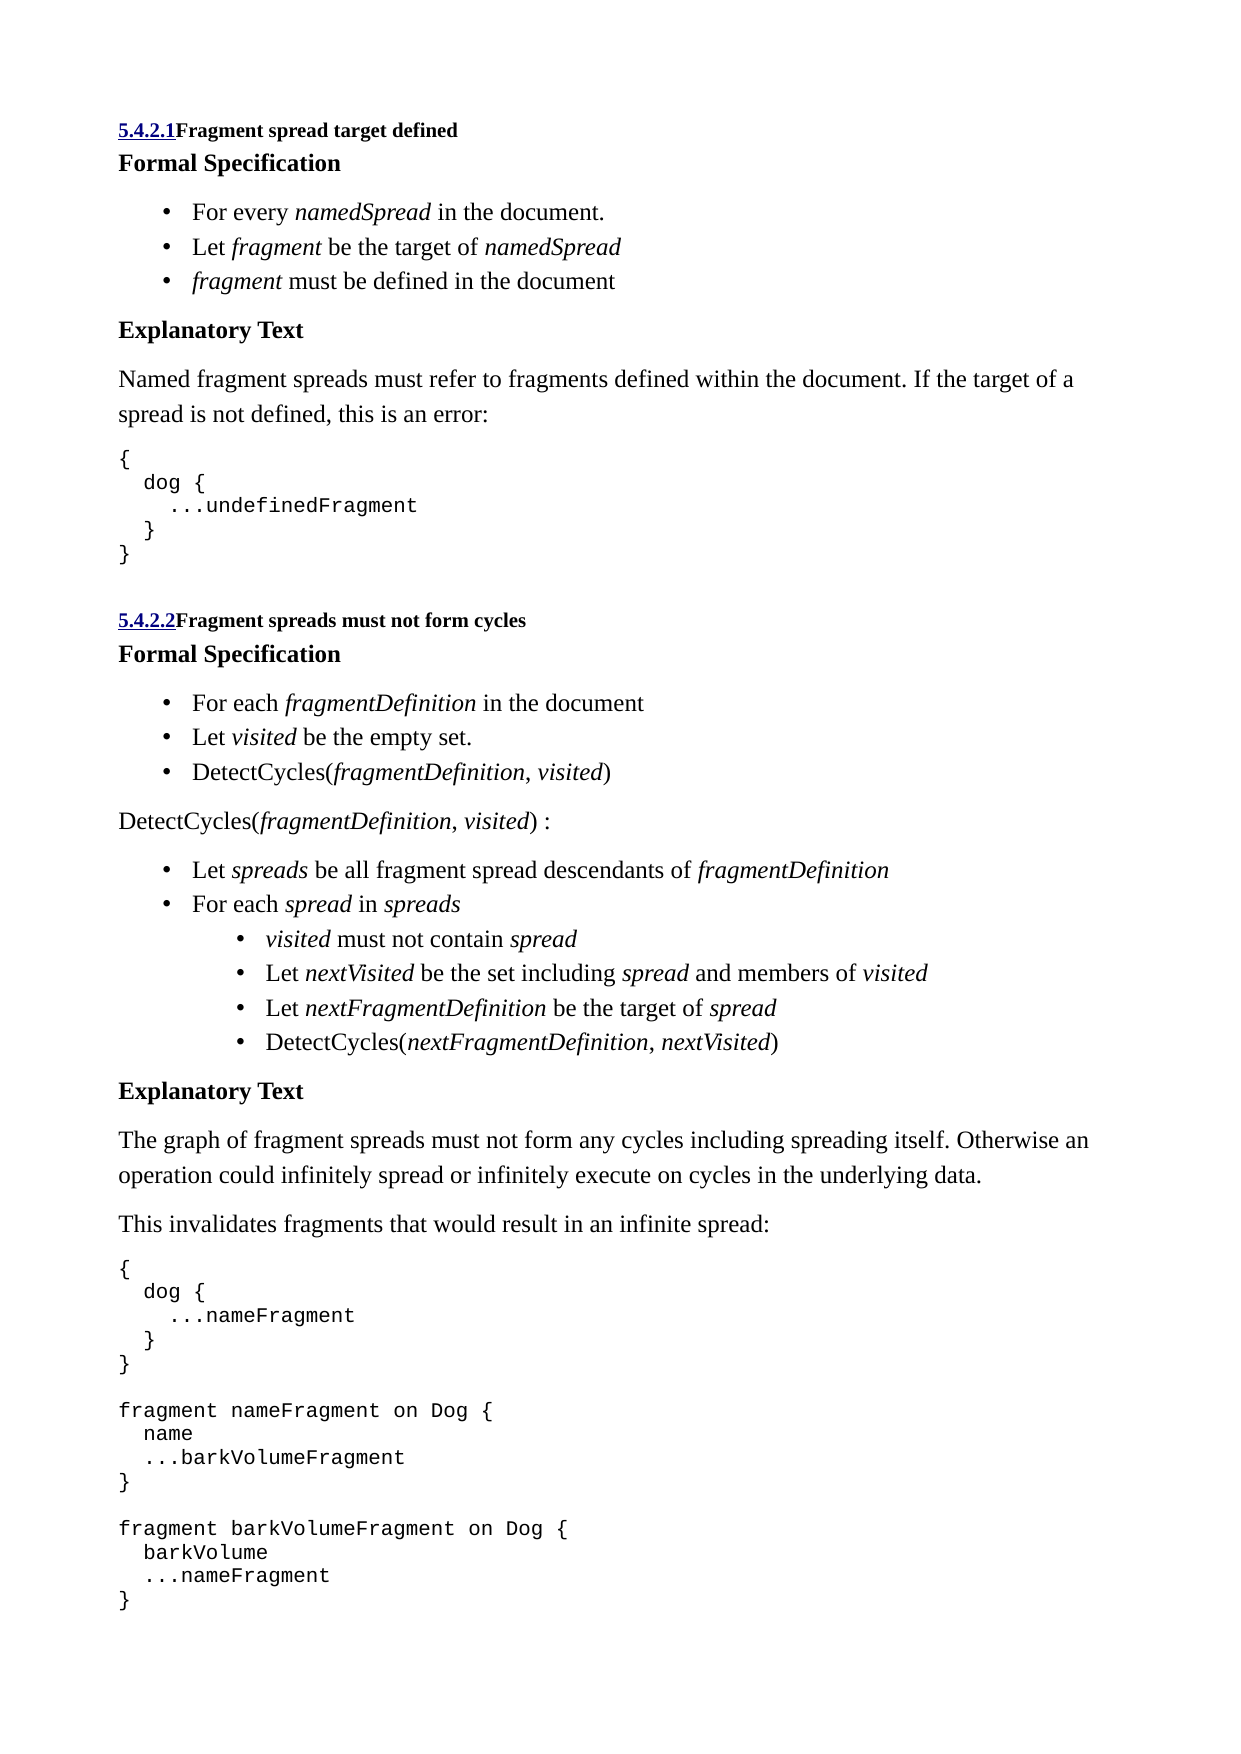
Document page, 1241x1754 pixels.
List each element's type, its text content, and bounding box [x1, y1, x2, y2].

text dog { [118, 472, 1122, 495]
text } [118, 543, 1122, 566]
text ...nameFragment [118, 1565, 1122, 1589]
list Let visited be the empty set. [162, 722, 1122, 751]
text Named fragment spreads must refer to fragments defined within the document. If the target of a spread is not defined, this is an error: [118, 364, 1122, 428]
list For each fragmentDefinition in the document [162, 688, 1122, 716]
list Let fragment be the target of namedSpread [162, 232, 1122, 261]
list For every namedSpread in the document. [162, 197, 1122, 226]
list DetectCycles(fragmentDefinition, visited) [162, 757, 1122, 785]
text DetectCycles(fragmentDefinition, visited) : [118, 806, 1122, 834]
list For each spread in spreads [162, 889, 1122, 918]
text ...barkVolumeFragment [118, 1447, 1122, 1471]
list visited must not contain spread [236, 924, 1122, 952]
list Let nextFragmentDefinition be the target of spread [236, 993, 1122, 1021]
text } [118, 1589, 1122, 1613]
text } [118, 1329, 1122, 1352]
list Let spreads be all fragment spread descendants of fragmentDefinition [162, 855, 1122, 883]
text Explanatory Text [118, 316, 1122, 344]
text This invalidates fragments that would result in an infinite spread: [118, 1209, 1122, 1238]
text Formal Specification [118, 639, 1122, 667]
text ...nameFragment [118, 1305, 1122, 1329]
text dog { [118, 1282, 1122, 1305]
text { [118, 1258, 1122, 1282]
text { [118, 448, 1122, 472]
subtitle 5.4.2.2Fragment spreads must not form cycles [118, 608, 1122, 632]
text Formal Specification [118, 148, 1122, 177]
text fragment barkVolumeFragment on Dog { [118, 1518, 1122, 1542]
list Let nextVisited be the set including spread and members of visited [236, 958, 1122, 987]
text } [118, 519, 1122, 543]
text barkVolume [118, 1542, 1122, 1565]
subtitle 5.4.2.1Fragment spread target defined [118, 118, 1122, 142]
text The graph of fragment spreads must not form any cycles including spreading itself. Otherwise an operation could infinitely spread or infinitely execute on cycles in the underlying data. [118, 1125, 1122, 1188]
text Explanatory Text [118, 1076, 1122, 1105]
text name [118, 1423, 1122, 1447]
list fragment must be defined in the document [162, 266, 1122, 295]
list DetectCycles(nextFragmentDefinition, nextVisited) [236, 1027, 1122, 1056]
text ...undefinedFragment [118, 495, 1122, 519]
text } [118, 1471, 1122, 1494]
text fragment nameFragment on Dog { [118, 1400, 1122, 1423]
text } [118, 1352, 1122, 1376]
